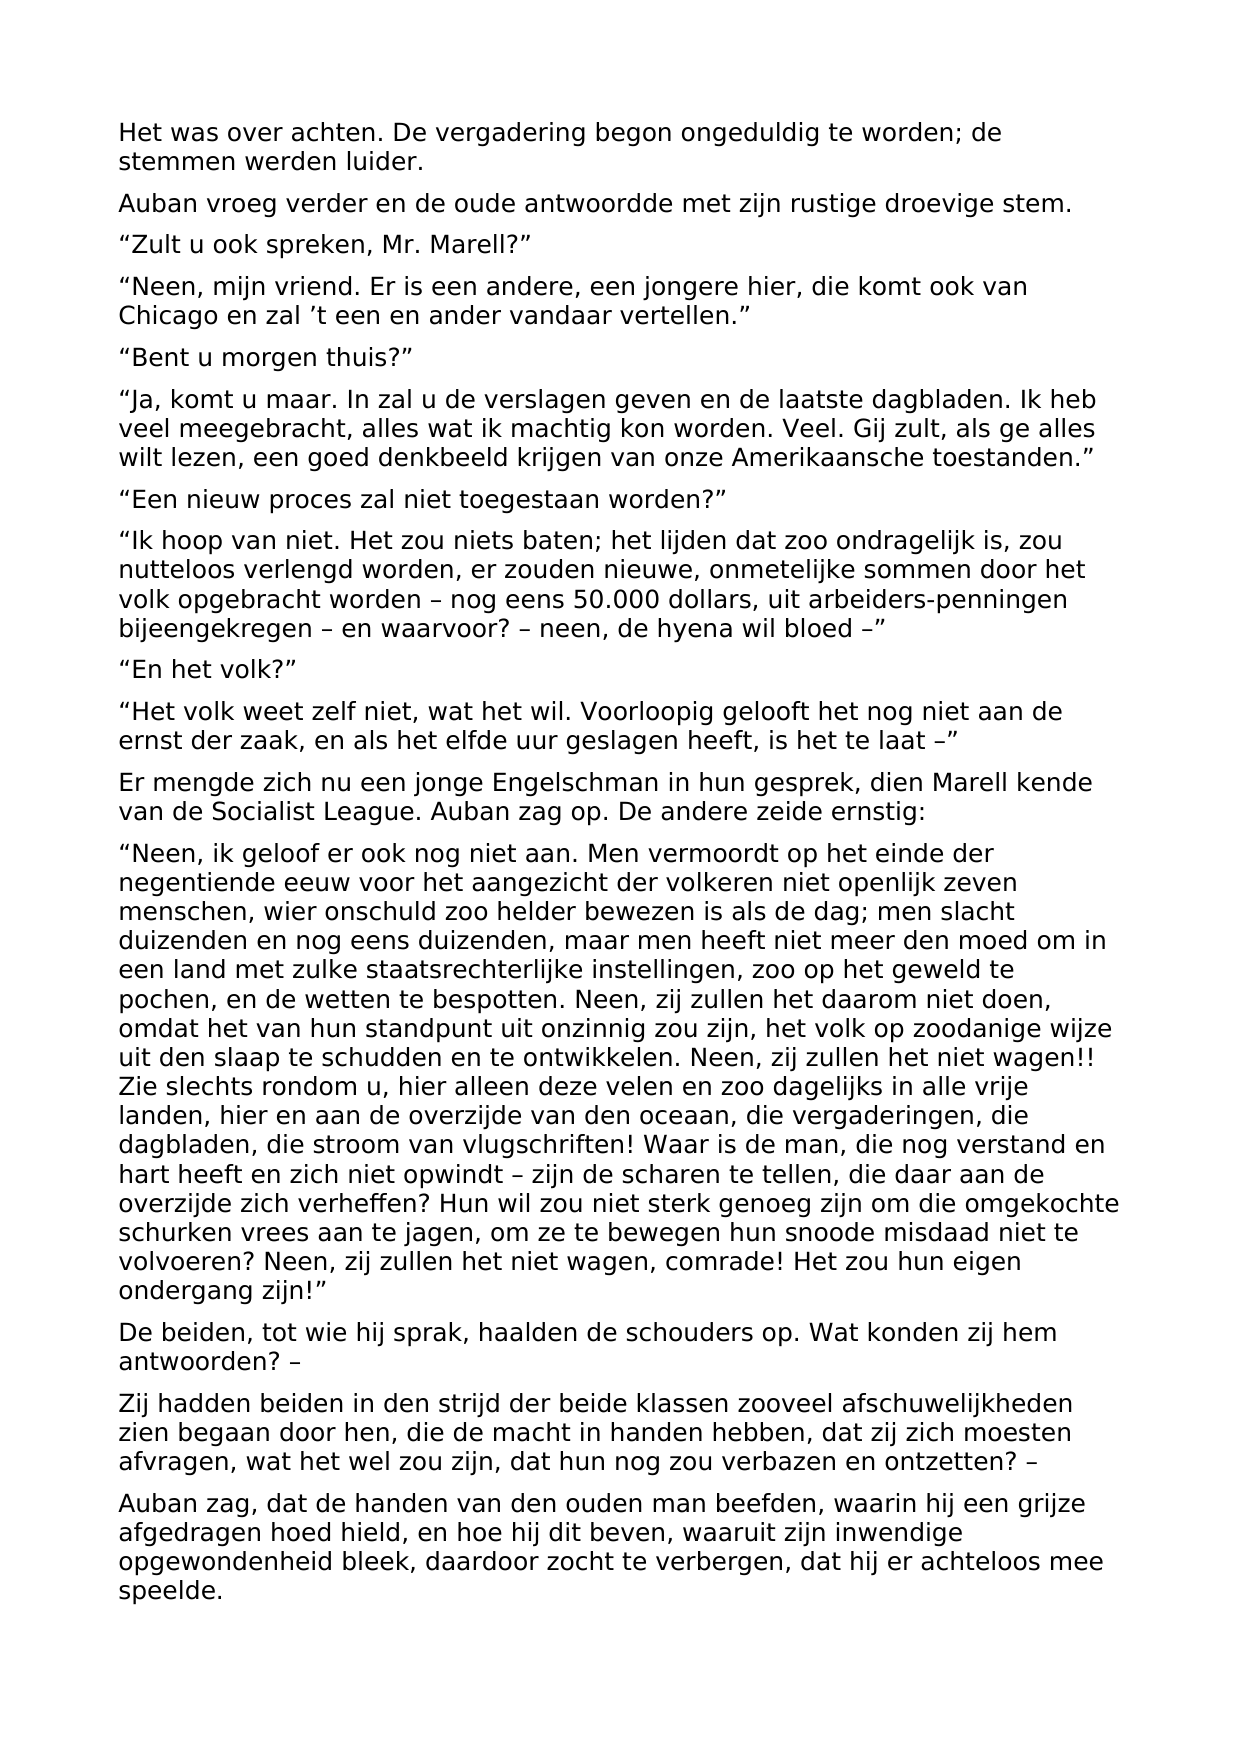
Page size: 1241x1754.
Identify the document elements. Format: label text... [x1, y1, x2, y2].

text Auban zag, dat de handen van den ouden man beefden, waarin hij een grijze afgedragen hoed hield, en hoe hij dit beven, waaruit zijn inwendige opgewondenheid bleek, daardoor zocht te verbergen, dat hij er achteloos mee speelde. [118, 1489, 1122, 1606]
text “Bent u morgen thuis?” [118, 343, 1122, 372]
text “Ik hoop van niet. Het zou niets baten; het lijden dat zoo ondragelijk is, zou nutteloos verlengd worden, er zouden nieuwe, onmetelijke sommen door het volk opgebracht worden – nog eens 50.000 dollars, uit arbeiders-penningen bijeengekregen – en waarvoor? – neen, de hyena wil bloed –” [118, 526, 1122, 643]
text “Een nieuw proces zal niet toegestaan worden?” [118, 485, 1122, 514]
text “Ja, komt u maar. In zal u de verslagen geven en de laatste dagbladen. Ik heb veel meegebracht, alles wat ik machtig kon worden. Veel. Gij zult, als ge alles wilt lezen, een goed denkbeeld krijgen van onze Amerikaansche toestanden.” [118, 385, 1122, 472]
text De beiden, tot wie hij sprak, haalden de schouders op. Wat konden zij hem antwoorden? – [118, 1318, 1122, 1376]
text “Neen, ik geloof er ook nog niet aan. Men vermoordt op het einde der negentiende eeuw voor het aangezicht der volkeren niet openlijk zeven menschen, wier onschuld zoo helder bewezen is als de dag; men slacht duizenden en nog eens duizenden, maar men heeft niet meer den moed om in een land met zulke staatsrechterlijke instellingen, zoo op het geweld te pochen, en de wetten te bespotten. Neen, zij zullen het daarom niet doen, omdat het van hun standpunt uit onzinnig zou zijn, het volk op zoodanige wijze uit den slaap te schudden en te ontwikkelen. Neen, zij zullen het niet wagen!! Zie slechts rondom u, hier alleen deze velen en zoo dagelijks in alle vrije landen, hier en aan de overzijde van den oceaan, die vergaderingen, die dagbladen, die stroom van vlugschriften! Waar is de man, die nog verstand en hart heeft en zich niet opwindt – zijn de scharen te tellen, die daar aan de overzijde zich verheffen? Hun wil zou niet sterk genoeg zijn om die omgekochte schurken vrees aan te jagen, om ze te bewegen hun snoode misdaad niet te volvoeren? Neen, zij zullen het niet wagen, comrade! Het zou hun eigen ondergang zijn!” [118, 839, 1122, 1306]
text “En het volk?” [118, 656, 1122, 685]
text Het was over achten. De vergadering begon ongeduldig te worden; de stemmen werden luider. [118, 118, 1122, 176]
text “Zult u ook spreken, Mr. Marell?” [118, 231, 1122, 260]
text “Het volk weet zelf niet, wat het wil. Voorloopig gelooft het nog niet aan de ernst der zaak, en als het elfde uur geslagen heeft, is het te laat –” [118, 697, 1122, 756]
text Er mengde zich nu een jonge Engelschman in hun gesprek, dien Marell kende van de Socialist League. Auban zag op. De andere zeide ernstig: [118, 768, 1122, 826]
text Zij hadden beiden in den strijd der beide klassen zooveel afschuwelijkheden zien begaan door hen, die de macht in handen hebben, dat zij zich moesten afvragen, wat het wel zou zijn, dat hun nog zou verbazen en ontzetten? – [118, 1389, 1122, 1476]
text Auban vroeg verder en de oude antwoordde met zijn rustige droevige stem. [118, 189, 1122, 218]
text “Neen, mijn vriend. Er is een andere, een jongere hier, die komt ook van Chicago en zal ’t een en ander vandaar vertellen.” [118, 272, 1122, 331]
